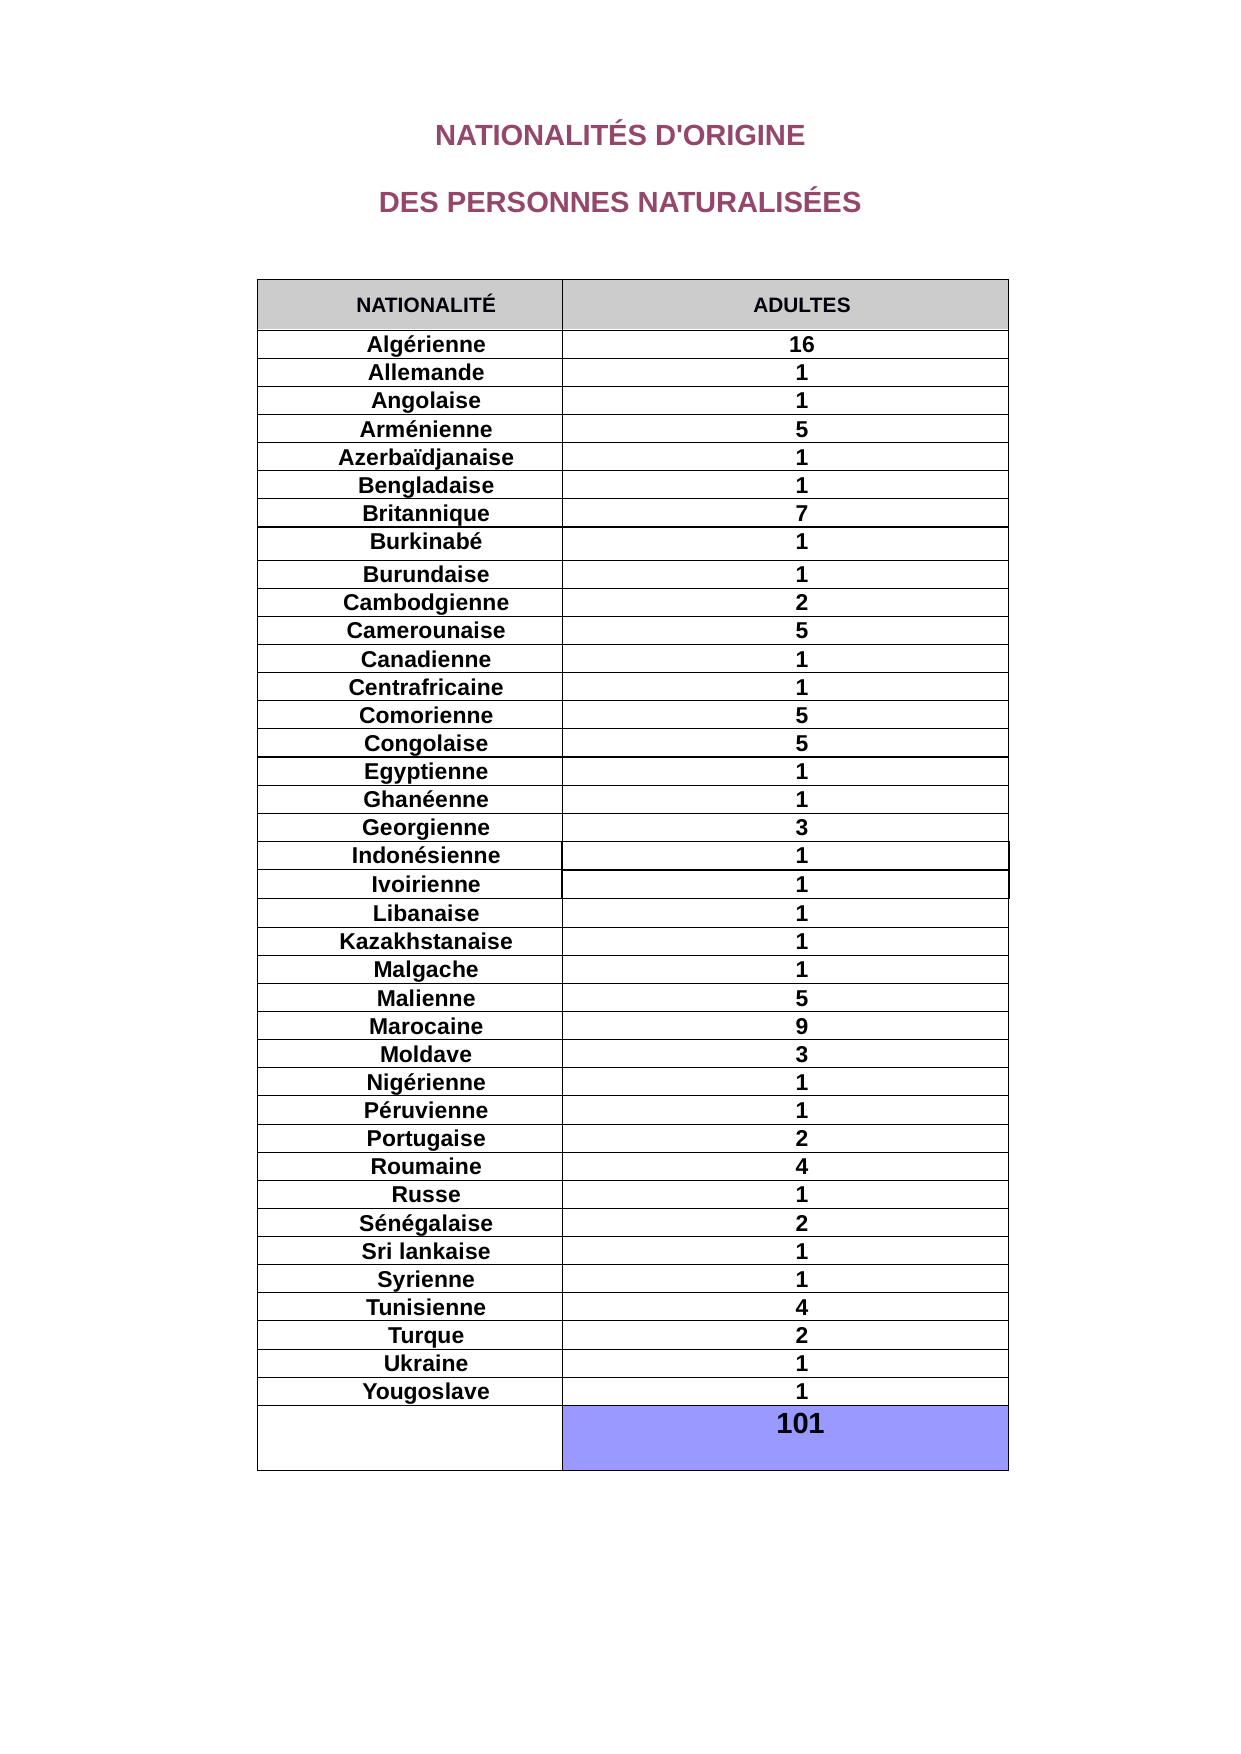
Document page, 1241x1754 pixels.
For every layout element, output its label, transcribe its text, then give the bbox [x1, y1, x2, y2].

table_cell Malgache [258, 956, 562, 983]
table_cell Bengladaise [258, 471, 562, 498]
table_cell Libanaise [258, 899, 562, 927]
table_cell 1 [563, 1181, 1008, 1208]
table_cell Angolaise [258, 387, 562, 414]
table_cell Comorienne [258, 701, 562, 728]
table_cell 1 [563, 528, 1008, 559]
table_cell 16 [563, 331, 1008, 358]
table_cell Kazakhstanaise [258, 928, 562, 955]
table_cell 4 [563, 1293, 1008, 1320]
table_cell Péruvienne [258, 1096, 562, 1123]
table_cell Roumaine [258, 1153, 562, 1180]
table_cell 1 [563, 928, 1008, 955]
table_cell Sénégalaise [258, 1209, 562, 1236]
table_cell Nigérienne [258, 1068, 562, 1095]
table_cell 1 [563, 842, 1008, 869]
table_cell Cambodgienne [258, 589, 562, 616]
table_cell 1 [563, 871, 1008, 898]
table_cell Malienne [258, 984, 562, 1011]
table_cell 1 [563, 1096, 1008, 1123]
table_cell Arménienne [258, 415, 562, 442]
table_cell 1 [563, 786, 1008, 813]
table_cell Burkinabé [258, 528, 562, 559]
table_cell 1 [563, 387, 1008, 414]
table_cell 5 [563, 701, 1008, 728]
table_cell Georgienne [258, 814, 562, 841]
table_cell 1 [563, 561, 1008, 588]
table_cell 5 [563, 617, 1008, 644]
table_cell Indonésienne [258, 842, 561, 869]
table_cell 5 [563, 729, 1008, 756]
table_cell Allemande [258, 359, 562, 386]
table_cell Azerbaïdjanaise [258, 443, 562, 470]
table_cell Ivoirienne [258, 870, 561, 898]
table_cell Yougoslave [258, 1378, 562, 1405]
table_cell Turque [258, 1321, 562, 1348]
table_cell Syrienne [258, 1265, 562, 1292]
table_header NATIONALITÉ [258, 280, 562, 329]
table_cell t [258, 1406, 562, 1470]
table_cell Britannique [258, 499, 562, 526]
table_cell 3 [563, 1040, 1008, 1067]
table_cell Sri lankaise [258, 1237, 562, 1264]
table_cell Marocaine [258, 1012, 562, 1039]
table_cell 1 [563, 1068, 1008, 1095]
table_cell 2 [563, 1321, 1008, 1348]
table_cell Egyptienne [258, 758, 562, 784]
table_cell 1 [563, 471, 1008, 498]
table_cell Canadienne [258, 645, 562, 672]
table_cell 2 [563, 1125, 1008, 1152]
table_cell Russe [258, 1181, 562, 1208]
table_cell Portugaise [258, 1125, 562, 1152]
table_cell Congolaise [258, 729, 562, 756]
table_cell 4 [563, 1153, 1008, 1180]
table_cell 3 [563, 814, 1008, 841]
table_cell 1 [563, 645, 1008, 672]
table_cell 1 [563, 758, 1008, 784]
text DES PERSONNES NATURALISÉES [118, 152, 1122, 219]
table_cell Algérienne [258, 331, 562, 358]
table_cell 1 [563, 1265, 1008, 1292]
table_cell 7 [563, 499, 1008, 526]
table_cell 1 [563, 1237, 1008, 1264]
table_cell 1 [563, 899, 1008, 927]
table_cell Moldave [258, 1040, 562, 1067]
table_cell 2 [563, 589, 1008, 616]
table_cell Ukraine [258, 1350, 562, 1377]
table_cell 5 [563, 415, 1008, 442]
table_cell 1 [563, 443, 1008, 470]
table_cell 1 [563, 673, 1008, 700]
table_cell Camerounaise [258, 617, 562, 644]
text NATIONALITÉS D'ORIGINE [118, 118, 1122, 152]
table_cell 1 [563, 359, 1008, 386]
table_cell Burundaise [258, 561, 562, 588]
table_cell 101 [563, 1406, 1008, 1470]
table_cell Centrafricaine [258, 673, 562, 700]
table_cell 1 [563, 956, 1008, 983]
table_header ADULTES [563, 280, 1008, 329]
table_cell Ghanéenne [258, 786, 562, 813]
table_cell 5 [563, 984, 1008, 1011]
table_cell 1 [563, 1350, 1008, 1377]
table_cell 1 [563, 1378, 1008, 1405]
table_cell 2 [563, 1209, 1008, 1236]
table_cell Tunisienne [258, 1293, 562, 1320]
table_cell 9 [563, 1012, 1008, 1039]
